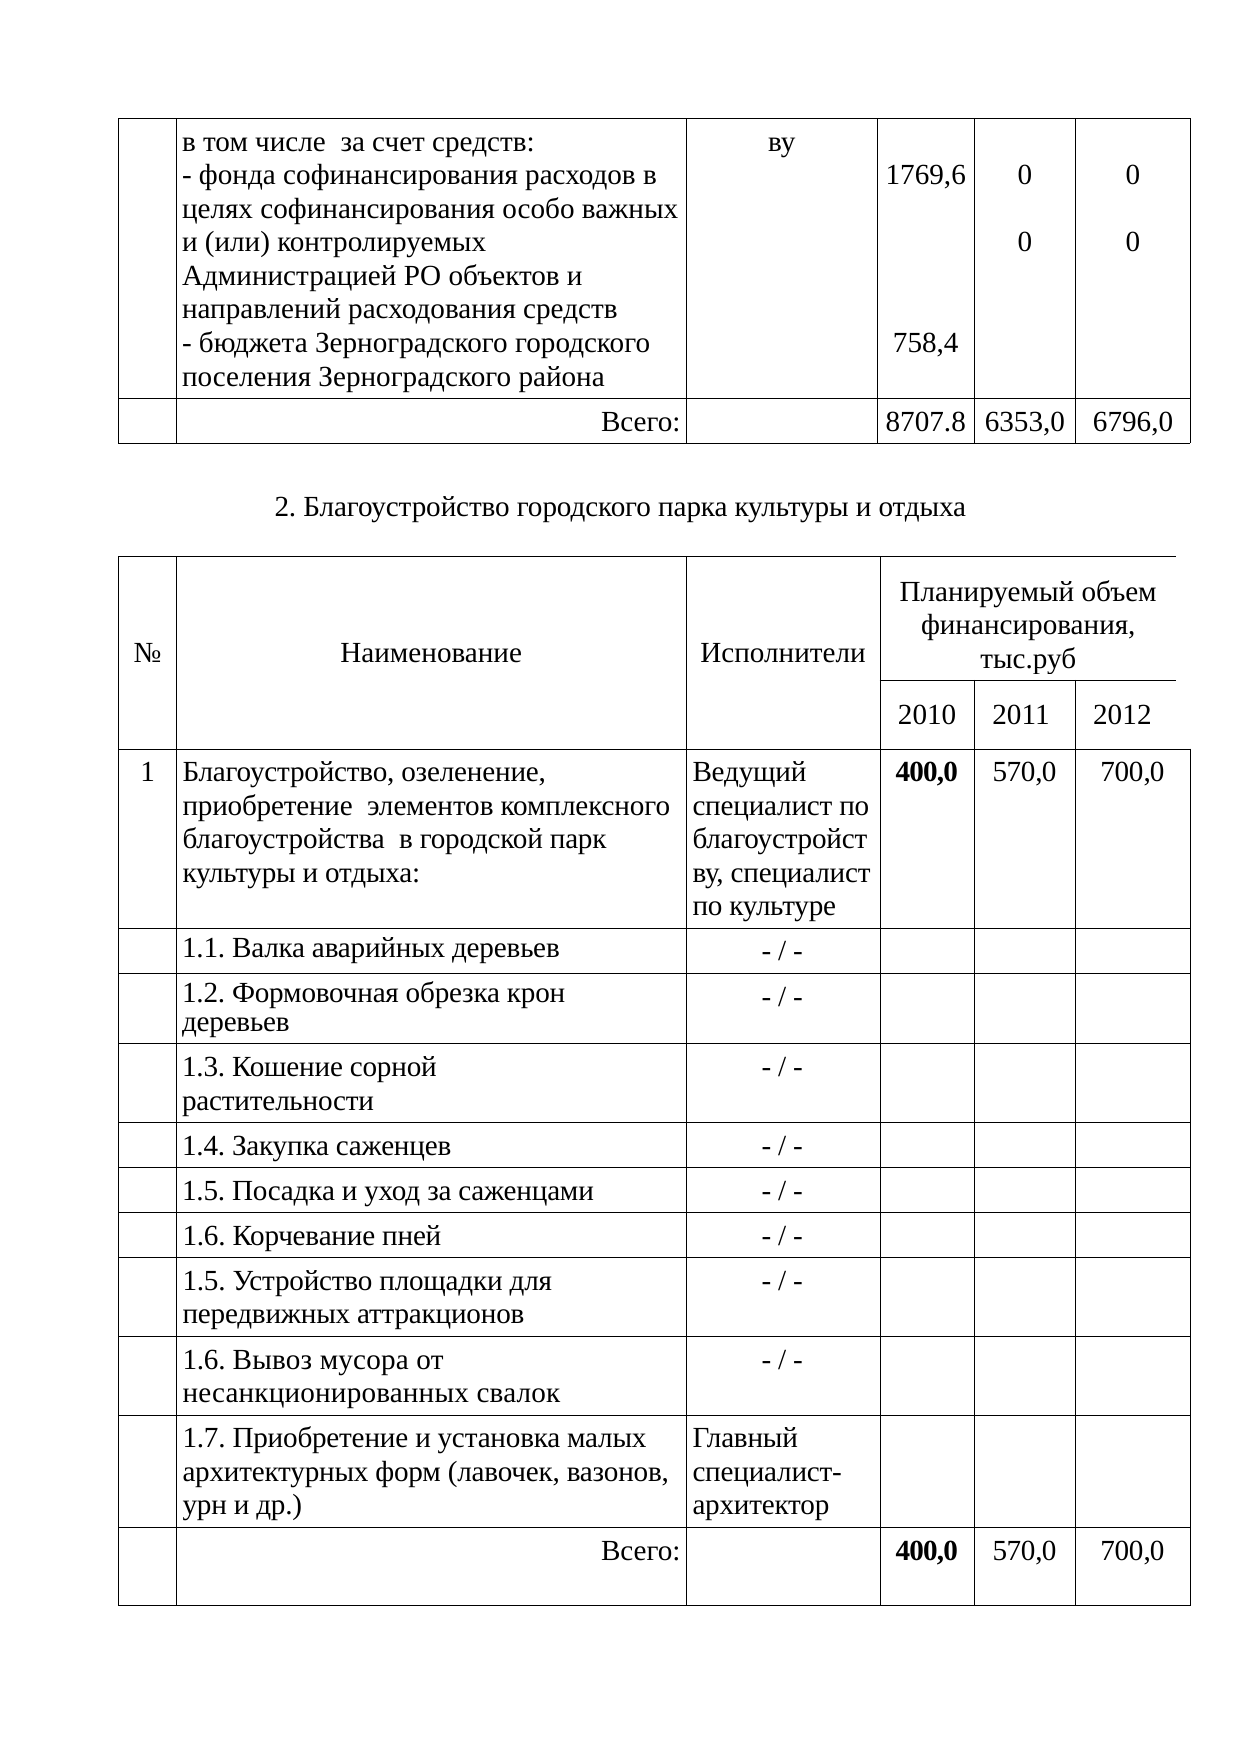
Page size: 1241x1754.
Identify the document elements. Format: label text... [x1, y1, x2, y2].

table_cell [1076, 1213, 1190, 1257]
table_cell [975, 1123, 1075, 1167]
table_cell - / - [687, 1337, 880, 1414]
table_cell [881, 1123, 974, 1167]
table_cell 1.2. Формовочная обрезка крон деревьев [177, 974, 686, 1043]
table_header Наименование [177, 557, 686, 748]
table_cell - / - [687, 929, 880, 973]
table_cell - / - [687, 1044, 880, 1122]
table_cell 0 0 [1076, 119, 1190, 398]
table_cell Главный специалист- архитектор [687, 1416, 880, 1527]
table_cell [975, 974, 1075, 1043]
table_cell 1.6. Вывоз мусора от несанкционированных свалок [177, 1337, 686, 1414]
table_cell [975, 1168, 1075, 1212]
table_cell [975, 1337, 1075, 1414]
table_cell 700,0 [1076, 1528, 1190, 1605]
text 2. Благоустройство городского парка культуры и отдыха [118, 489, 1122, 523]
table_cell [119, 1213, 176, 1257]
table_cell 1.5. Посадка и уход за саженцами [177, 1168, 686, 1212]
table_cell 6353,0 [975, 399, 1075, 443]
table_cell 1.3. Кошение сорной растительности [177, 1044, 686, 1122]
table_cell - / - [687, 1258, 880, 1336]
table_cell Благоустройство, озеленение, приобретение элементов комплексного благоустройства в городской парк культуры и отдыха: [177, 750, 686, 928]
table_cell [881, 929, 974, 973]
table_cell [1076, 1044, 1190, 1122]
table_cell [1076, 929, 1190, 973]
table_cell [1076, 974, 1190, 1043]
table_cell [975, 1416, 1075, 1527]
table_header Планируемый объем финансирования, тыс.руб [881, 557, 1176, 680]
table_cell 1.6. Корчевание пней [177, 1213, 686, 1257]
table_cell 570,0 [975, 750, 1075, 928]
table_cell ву [687, 119, 877, 398]
table_cell 6796,0 [1076, 399, 1190, 443]
table_cell [119, 1044, 176, 1122]
table_cell - / - [687, 1168, 880, 1212]
table_cell 1 [119, 750, 176, 928]
table_cell в том числе за счет средств: - фонда софинансирования расходов в целях софинансирования особо важных и (или) контролируемых Администрацией РО объектов и направлений расходования средств - бюджета Зерноградского городского поселения Зерноградского района [177, 119, 686, 398]
table_cell [119, 929, 176, 973]
table_cell [119, 1168, 176, 1212]
table_cell [881, 1044, 974, 1122]
table_cell [687, 399, 877, 443]
table_cell 1.4. Закупка саженцев [177, 1123, 686, 1167]
table_cell [1076, 1258, 1190, 1336]
table_cell 400,0 [881, 1528, 974, 1605]
table_cell 570,0 [975, 1528, 1075, 1605]
table_cell [119, 1258, 176, 1336]
table_cell 1.5. Устройство площадки для передвижных аттракционов [177, 1258, 686, 1336]
table_cell [881, 1416, 974, 1527]
table_cell - / - [687, 974, 880, 1043]
table_header № [119, 557, 176, 748]
table_cell [1076, 1168, 1190, 1212]
table_cell 2011 [975, 681, 1075, 748]
table_header [1176, 556, 1190, 680]
table_cell 2010 [881, 681, 974, 748]
table_cell 0 0 [975, 119, 1075, 398]
table_cell [881, 974, 974, 1043]
table_cell [975, 1258, 1075, 1336]
table_cell 1.7. Приобретение и установка малых архитектурных форм (лавочек, вазонов, урн и др.) [177, 1416, 686, 1527]
table_cell 700,0 [1076, 750, 1190, 928]
table_cell [119, 1416, 176, 1527]
table_cell [119, 119, 176, 398]
table_cell [119, 399, 176, 443]
table_cell 1769,6 758,4 [878, 119, 974, 398]
table_cell [975, 1213, 1075, 1257]
table_cell Всего: [177, 1528, 686, 1605]
table_cell [1076, 1123, 1190, 1167]
table_cell [975, 1044, 1075, 1122]
table_cell [881, 1168, 974, 1212]
table_cell [881, 1258, 974, 1336]
table_cell [687, 1528, 880, 1605]
table_cell 8707,8 [878, 399, 974, 443]
table_cell [119, 1337, 176, 1414]
table_cell 1.1. Валка аварийных деревьев [177, 929, 686, 973]
table_cell [119, 1528, 176, 1605]
table_cell [119, 1123, 176, 1167]
table_cell - / - [687, 1213, 880, 1257]
table_cell 2012 [1076, 681, 1176, 748]
table_cell Ведущий специалист по благоустройству, специалист по культуре [687, 750, 880, 928]
table_cell [881, 1337, 974, 1414]
table_cell [1076, 1337, 1190, 1414]
table_cell [881, 1213, 974, 1257]
table_cell Всего: [177, 399, 686, 443]
table_header Исполнители [687, 557, 880, 748]
table_cell [1076, 1416, 1190, 1527]
table_cell - / - [687, 1123, 880, 1167]
table_cell [119, 974, 176, 1043]
table_cell 400,0 [881, 750, 974, 928]
table_cell [1176, 680, 1190, 748]
table_cell [975, 929, 1075, 973]
